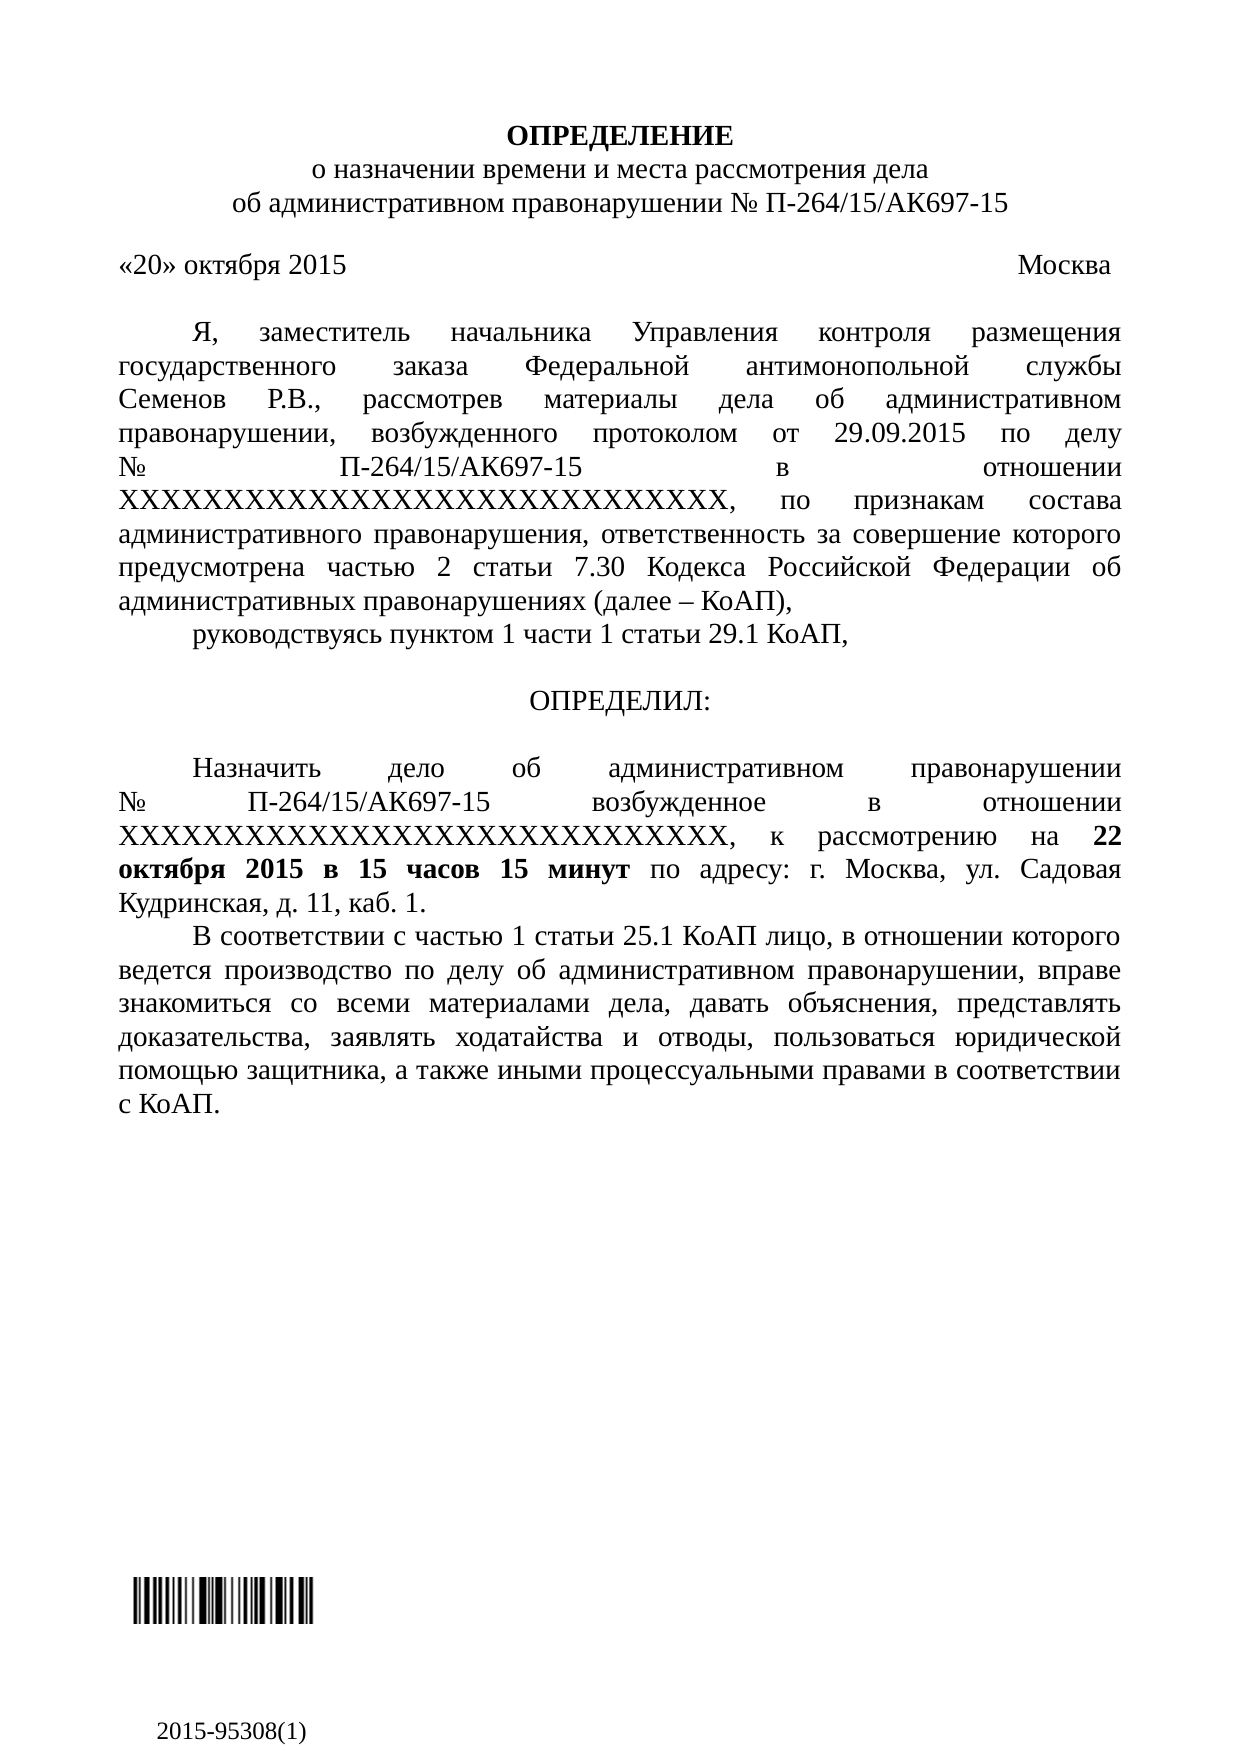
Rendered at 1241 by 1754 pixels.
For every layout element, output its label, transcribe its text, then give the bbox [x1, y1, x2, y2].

subtitle ОПРЕДЕЛЕНИЕ [118, 118, 1122, 152]
text об административном правонарушении № П-264/15/АК697-15 [118, 185, 1122, 219]
text ОПРЕДЕЛИЛ: [118, 683, 1122, 717]
text руководствуясь пунктом 1 части 1 статьи 29.1 КоАП, [118, 616, 1122, 650]
picture [118, 1577, 331, 1624]
text В соответствии с частью 1 статьи 25.1 КоАП лицо, в отношении которого ведется производство по делу об административном правонарушении, вправе знакомиться со всеми материалами дела, давать объяснения, представлять доказательства, заявлять ходатайства и отводы, пользоваться юридической помощью защитника, а также иными процессуальными правами в соответствии с КоАП. [118, 918, 1122, 1119]
text Я, заместитель начальника Управления контроля размещения государственного заказа Федеральной антимонопольной службы Семенов Р.В., рассмотрев материалы дела об административном правонарушении, возбужденного протоколом от 29.09.2015 по делу № П-264/15/АК697-15 в отношении XXXXXXXXXXXXXXXXXXXXXXXXXXXXX, по признакам состава административного правонарушения, ответственность за совершение которого предусмотрена частью 2 статьи 7.30 Кодекса Российской Федерации об административных правонарушениях (далее – КоАП), [118, 314, 1122, 616]
text «20» октября 2015 Москва [118, 247, 1122, 281]
text Назначить дело об административном правонарушении № П-264/15/АК697-15 возбужденное в отношении XXXXXXXXXXXXXXXXXXXXXXXXXXXXX, к рассмотрению на 22 октября 2015 в 15 часов 15 минут по адресу: г. Москва, ул. Садовая Кудринская, д. 11, каб. 1. [118, 751, 1122, 918]
text о назначении времени и места рассмотрения дела [118, 152, 1122, 185]
